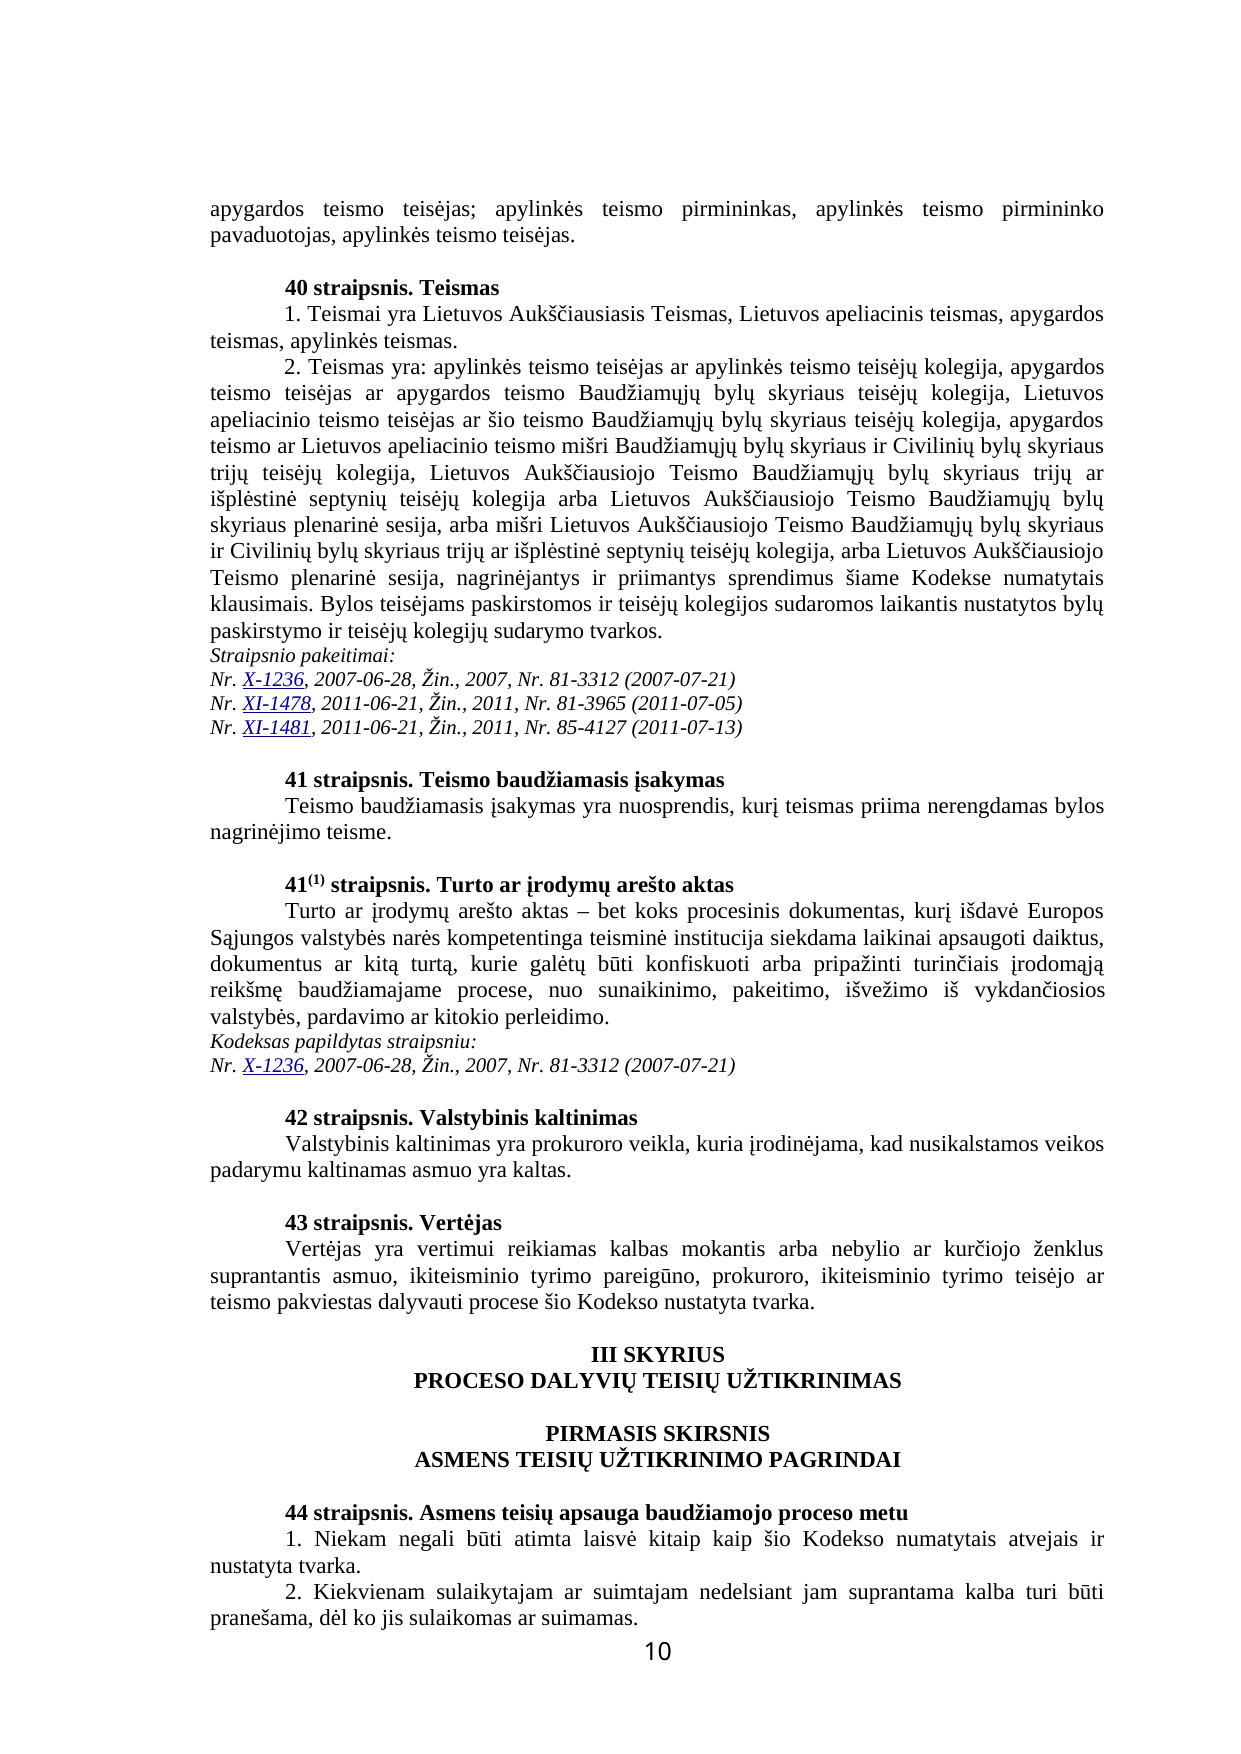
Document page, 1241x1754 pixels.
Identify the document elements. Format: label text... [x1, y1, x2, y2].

text Proceso dalyvių teisių užtikrinimas [210, 1367, 1106, 1393]
text 1. Niekam negali būti atimta laisvė kitaip kaip šio Kodekso numatytais atvejais ir nustatyta tvarka. [210, 1525, 1106, 1578]
text Valstybinis kaltinimas yra prokuroro veikla, kuria įrodinėjama, kad nusikalstamos veikos padarymu kaltinamas asmuo yra kaltas. [210, 1130, 1106, 1183]
text Nr. XI-1481, 2011-06-21, Žin., 2011, Nr. 85-4127 (2011-07-13) [210, 715, 1106, 739]
text 40 straipsnis. Teismas [210, 274, 1106, 300]
text Turto ar įrodymų arešto aktas – bet koks procesinis dokumentas, kurį išdavė Europos Sąjungos valstybės narės kompetentinga teisminė institucija siekdama laikinai apsaugoti daiktus, dokumentus ar kitą turtą, kurie galėtų būti konfiskuoti arba pripažinti turinčiais įrodomąją reikšmę baudžiamajame procese, nuo sunaikinimo, pakeitimo, išvežimo iš vykdančiosios valstybės, pardavimo ar kitokio perleidimo. [210, 897, 1106, 1029]
text Kodeksas papildytas straipsniu: [210, 1029, 1106, 1053]
subtitle PIRMASIS SKIRSNIS [210, 1420, 1106, 1446]
text Nr. XI-1478, 2011-06-21, Žin., 2011, Nr. 81-3965 (2011-07-05) [210, 691, 1106, 715]
text Nr. X-1236, 2007-06-28, Žin., 2007, Nr. 81-3312 (2007-07-21) [210, 1053, 1106, 1077]
text 2. Kiekvienam sulaikytajam ar suimtajam nedelsiant jam suprantama kalba turi būti pranešama, dėl ko jis sulaikomas ar suimamas. [210, 1578, 1106, 1631]
text 1. Teismai yra Lietuvos Aukščiausiasis Teismas, Lietuvos apeliacinis teismas, apygardos teismas, apylinkės teismas. [210, 300, 1106, 353]
text Teismo baudžiamasis įsakymas yra nuosprendis, kurį teismas priima nerengdamas bylos nagrinėjimo teisme. [210, 792, 1106, 845]
text Vertėjas yra vertimui reikiamas kalbas mokantis arba nebylio ar kurčiojo ženklus suprantantis asmuo, ikiteisminio tyrimo pareigūno, prokuroro, ikiteisminio tyrimo teisėjo ar teismo pakviestas dalyvauti procese šio Kodekso nustatyta tvarka. [210, 1235, 1106, 1314]
subtitle III skyrius [210, 1341, 1106, 1367]
text Straipsnio pakeitimai: [210, 643, 1106, 667]
text 43 straipsnis. Vertėjas [210, 1209, 1106, 1235]
text 41(1) straipsnis. Turto ar įrodymų arešto aktas [210, 871, 1106, 897]
text 2. Teismas yra: apylinkės teismo teisėjas ar apylinkės teismo teisėjų kolegija, apygardos teismo teisėjas ar apygardos teismo Baudžiamųjų bylų skyriaus teisėjų kolegija, Lietuvos apeliacinio teismo teisėjas ar šio teismo Baudžiamųjų bylų skyriaus teisėjų kolegija, apygardos teismo ar Lietuvos apeliacinio teismo mišri Baudžiamųjų bylų skyriaus ir Civilinių bylų skyriaus trijų teisėjų kolegija, Lietuvos Aukščiausiojo Teismo Baudžiamųjų bylų skyriaus trijų ar išplėstinė septynių teisėjų kolegija arba Lietuvos Aukščiausiojo Teismo Baudžiamųjų bylų skyriaus plenarinė sesija, arba mišri Lietuvos Aukščiausiojo Teismo Baudžiamųjų bylų skyriaus ir Civilinių bylų skyriaus trijų ar išplėstinė septynių teisėjų kolegija, arba Lietuvos Aukščiausiojo Teismo plenarinė sesija, nagrinėjantys ir priimantys sprendimus šiame Kodekse numatytais klausimais. Bylos teisėjams paskirstomos ir teisėjų kolegijos sudaromos laikantis nustatytos bylų paskirstymo ir teisėjų kolegijų sudarymo tvarkos. [210, 353, 1106, 643]
text Nr. X-1236, 2007-06-28, Žin., 2007, Nr. 81-3312 (2007-07-21) [210, 667, 1106, 691]
text Asmens teisių užtikrinimo pagrindai [210, 1446, 1106, 1473]
text 44 straipsnis. Asmens teisių apsauga baudžiamojo proceso metu [285, 1499, 1106, 1525]
text apygardos teismo teisėjas; apylinkės teismo pirmininkas, apylinkės teismo pirmininko pavaduotojas, apylinkės teismo teisėjas. [210, 195, 1106, 248]
text 41 straipsnis. Teismo baudžiamasis įsakymas [210, 766, 1106, 792]
text 42 straipsnis. Valstybinis kaltinimas [210, 1104, 1106, 1130]
